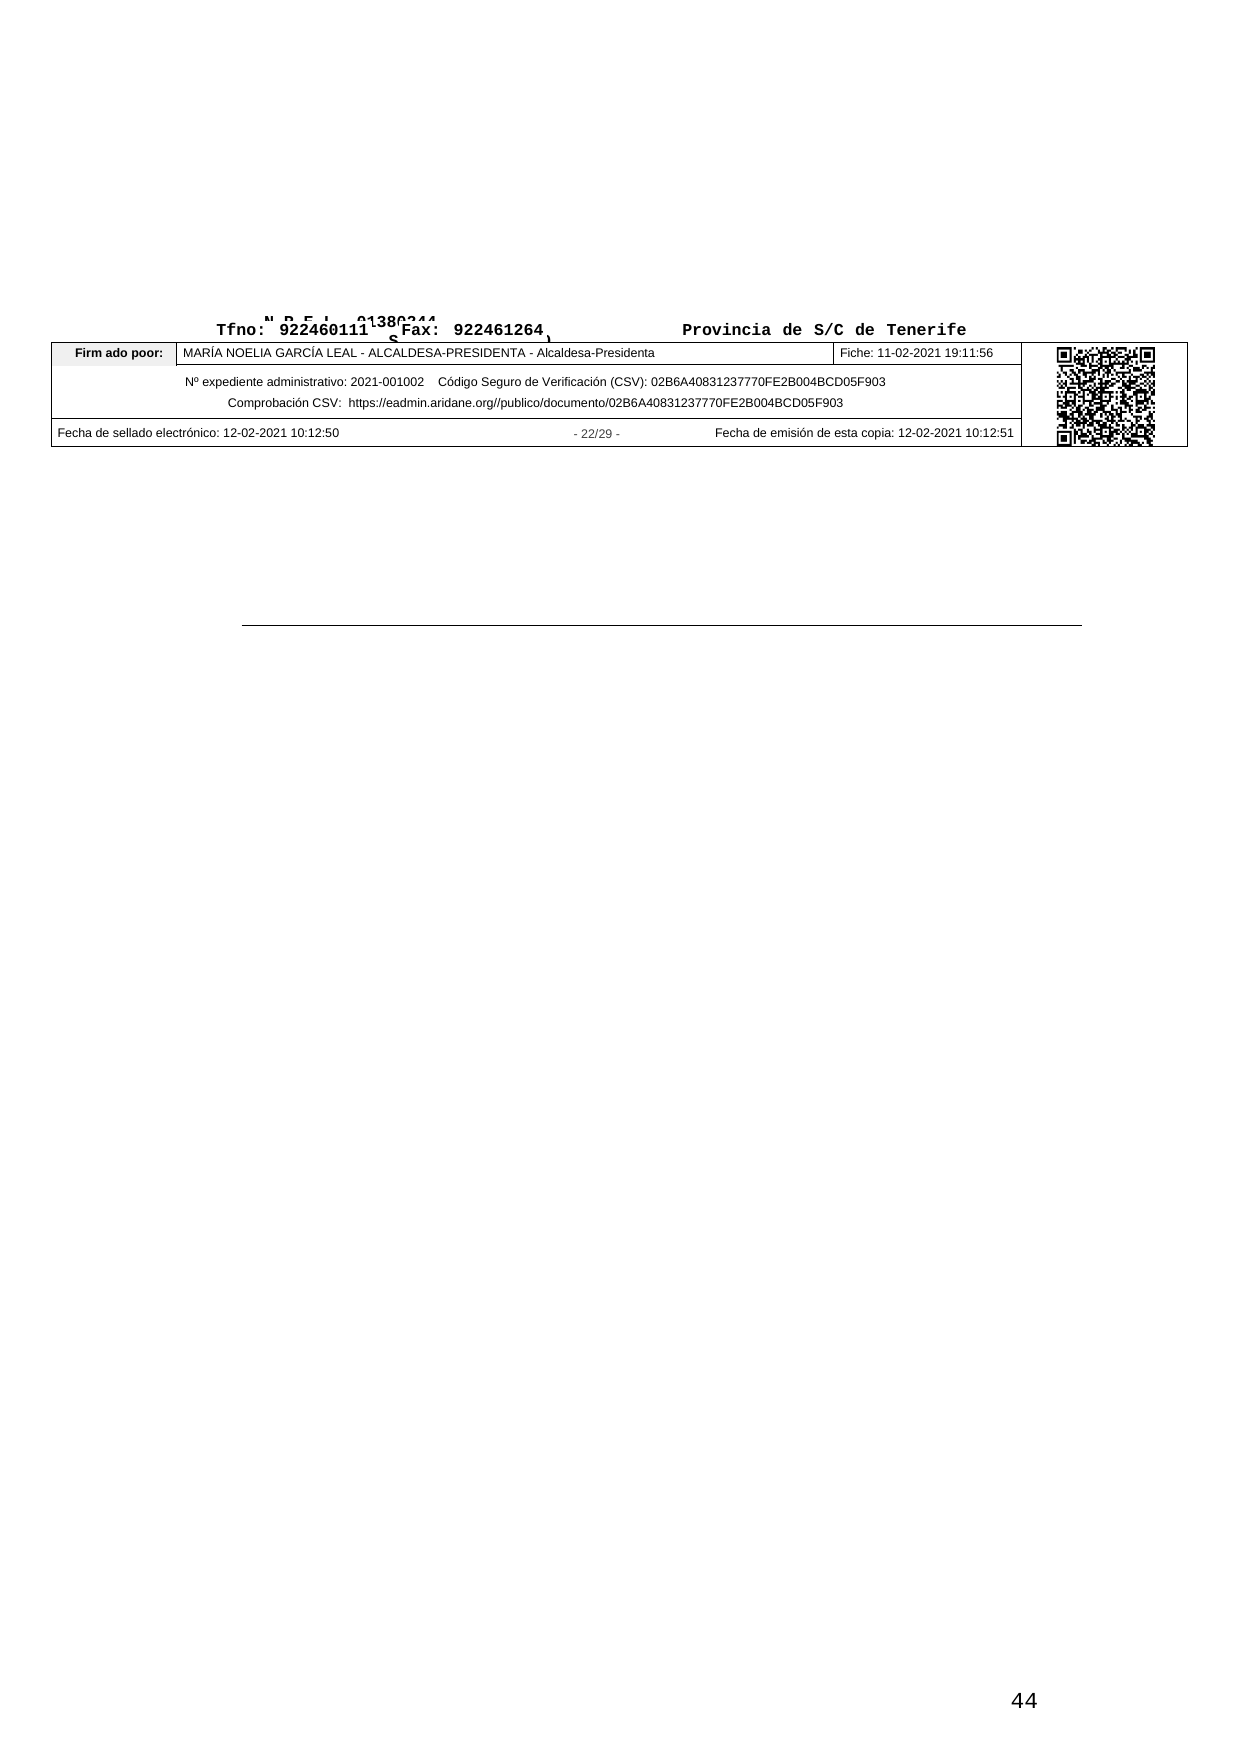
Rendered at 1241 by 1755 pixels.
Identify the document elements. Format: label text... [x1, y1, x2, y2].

table_cell Nº expediente administrativo: 2021-001002 Código Seguro de Verificación (CSV): 02B6A40831237770FE2B004BCD05F903 Comprobación CSV: https://eadmin.aridane.org//publico/documento/02B6A40831237770FE2B004BCD05F903 [52, 365, 1021, 418]
picture [1056, 347, 1155, 446]
table_header [1022, 343, 1187, 446]
table_cell Fecha de sellado electrónico: 12-02-2021 10:12:50 - 22/29 - Fecha de emisión de esta copia: 12-02-2021 10:12:51 [52, 419, 1021, 446]
table_header Fiche: 11-02-2021 19:11:56 [834, 343, 1021, 364]
table_header MARÍA NOELIA GARCÍA LEAL - ALCALDESA-PRESIDENTA - Alcaldesa-Presidenta [177, 343, 833, 364]
table_header Firm ado poor: [52, 343, 176, 364]
